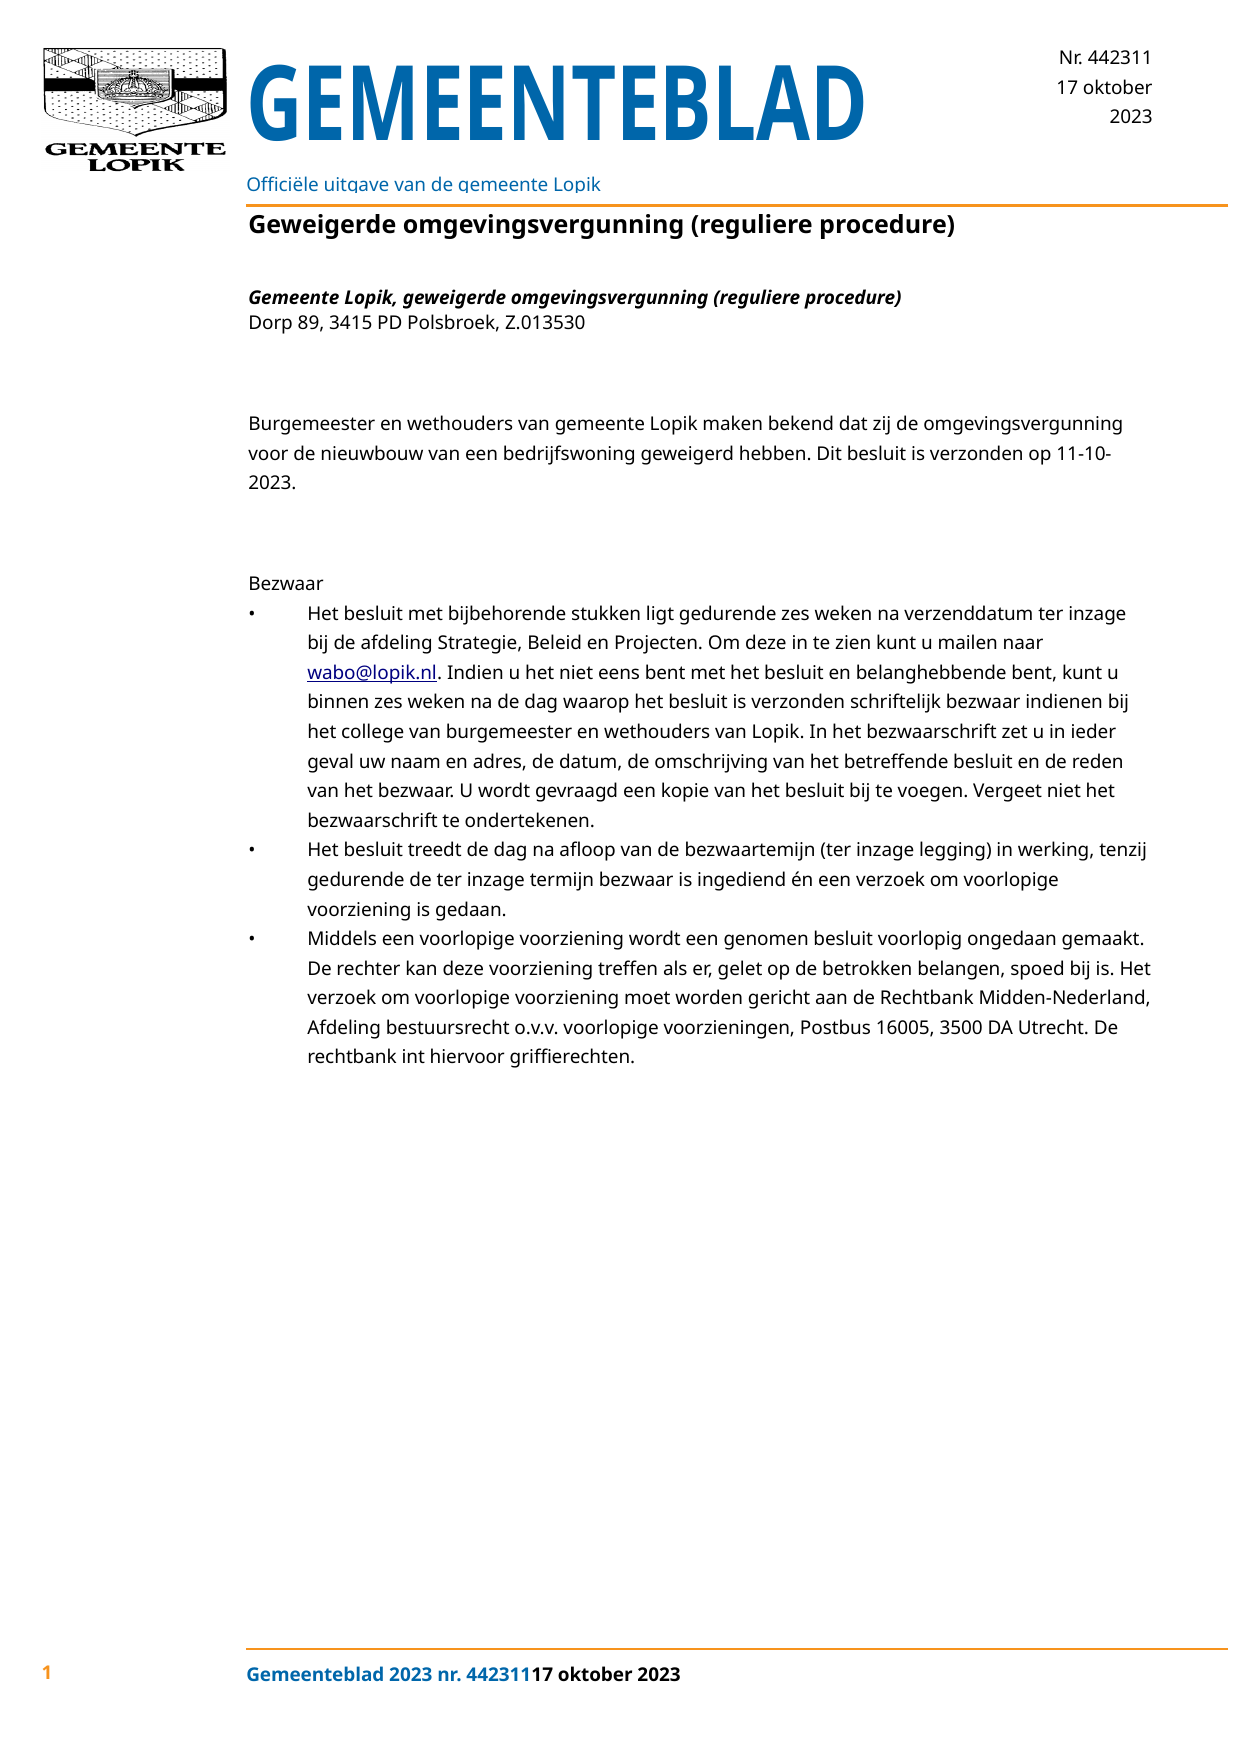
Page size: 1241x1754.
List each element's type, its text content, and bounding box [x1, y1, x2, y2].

picture [41, 47, 231, 172]
text Bezwaar [248, 570, 1152, 596]
text Dorp 89, 3415 PD Polsbroek, Z.013530 [248, 309, 1152, 335]
text Burgemeester en wethouders van gemeente Lopik maken bekend dat zij de omgevingsvergunning voor de nieuwbouw van een bedrijfswoning geweigerd hebben. Dit besluit is verzonden op 11-10-2023. [248, 410, 1152, 495]
text Geweigerde omgevingsvergunning (reguliere procedure) [248, 207, 1152, 241]
list Het besluit treedt de dag na afloop van de bezwaartemijn (ter inzage legging) in werking, tenzij gedurende de ter inzage termijn bezwaar is ingediend én een verzoek om voorlopige voorziening is gedaan. [248, 837, 1152, 922]
list Middels een voorlopige voorziening wordt een genomen besluit voorlopig ongedaan gemaakt. De rechter kan deze voorziening treffen als er, gelet op de betrokken belangen, spoed bij is. Het verzoek om voorlopige voorziening moet worden gericht aan de Rechtbank Midden-Nederland, Afdeling bestuursrecht o.v.v. voorlopige voorzieningen, Postbus 16005, 3500 DA Utrecht. De rechtbank int hiervoor griffierechten. [248, 925, 1152, 1069]
text Gemeente Lopik, geweigerde omgevingsvergunning (reguliere procedure) [248, 284, 1152, 309]
list Het besluit met bijbehorende stukken ligt gedurende zes weken na verzenddatum ter inzage bij de afdeling Strategie, Beleid en Projecten. Om deze in te zien kunt u mailen naar wabo@lopik.nl. Indien u het niet eens bent met het besluit en belanghebbende bent, kunt u binnen zes weken na de dag waarop het besluit is verzonden schriftelijk bezwaar indienen bij het college van burgemeester en wethouders van Lopik. In het bezwaarschrift zet u in ieder geval uw naam en adres, de datum, de omschrijving van het betreffende besluit en de reden van het bezwaar. U wordt gevraagd een kopie van het besluit bij te voegen. Vergeet niet het bezwaarschrift te ondertekenen. [248, 600, 1152, 833]
